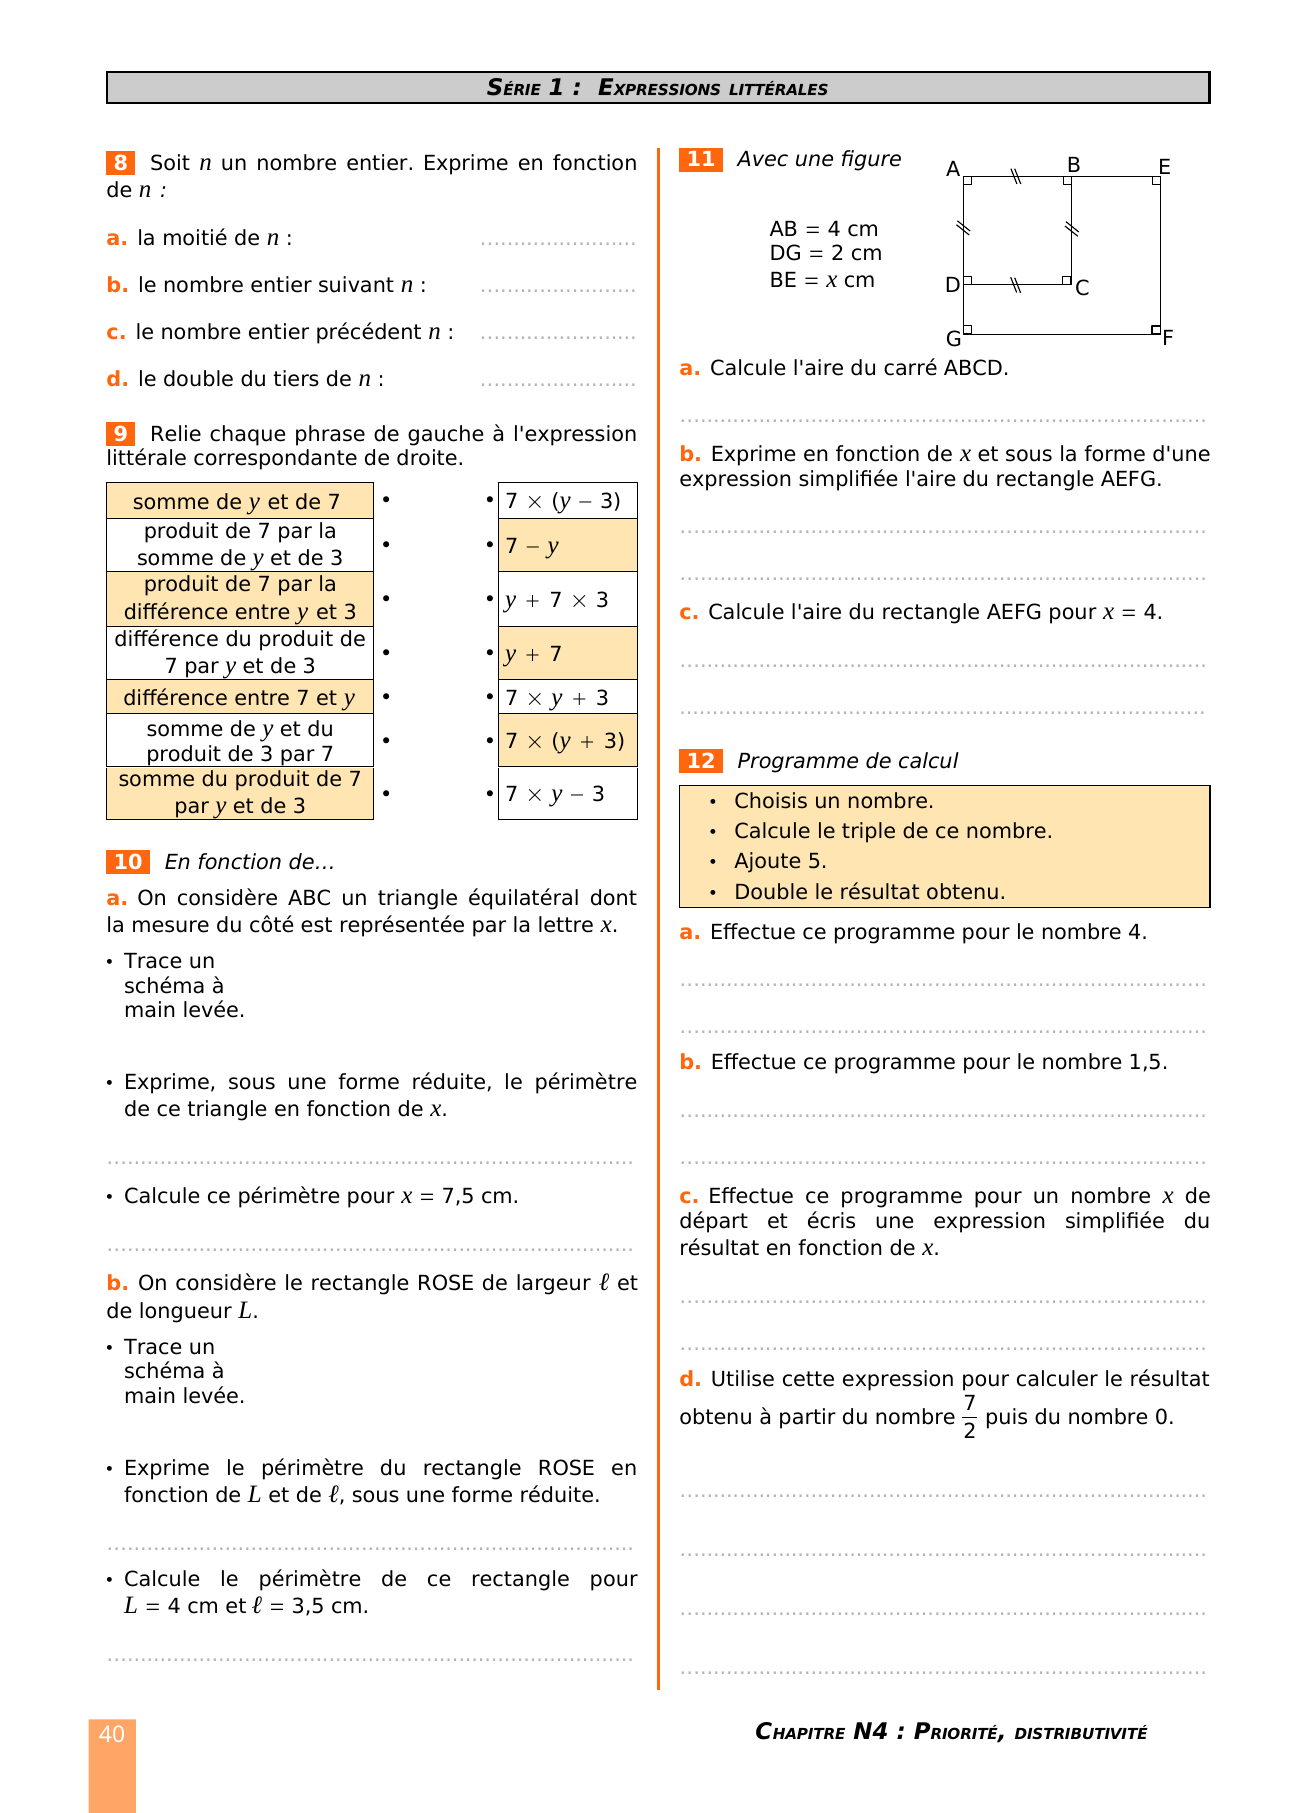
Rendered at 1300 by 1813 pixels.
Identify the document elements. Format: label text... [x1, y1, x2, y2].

list Effectue ce programme pour le nombre 1,5. [679, 1051, 1211, 1075]
table_cell • [374, 714, 392, 767]
list le double du tiers de n : …..................... [106, 345, 638, 392]
list On considère le rectangle ROSE de largeur ℓ et de longueur L. [106, 1268, 638, 1323]
table_cell produit de 7 par la somme de y et de 3 [107, 519, 373, 571]
list ….............................................................................. [679, 1075, 1211, 1122]
list ….............................................................................. [679, 1261, 1211, 1308]
table_header 7 × (y − 3) [499, 483, 637, 518]
list Ajoute 5. [680, 846, 1209, 874]
table_cell • [478, 627, 498, 680]
table_cell [393, 627, 478, 680]
table_cell • [374, 627, 392, 680]
list ….............................................................................. [679, 538, 1211, 586]
table_cell • [374, 768, 392, 820]
list ….............................................................................. [679, 1122, 1211, 1169]
table_cell somme du produit de 7 par y et de 3 [107, 768, 373, 819]
list …............................................................................................................................................................... [679, 625, 1211, 720]
list Calcule l'aire du rectangle AEFG pour x = 4. [679, 597, 1211, 625]
list ….............................................................................. [679, 1620, 1211, 1679]
table_cell [393, 768, 478, 820]
table_cell • [374, 680, 392, 714]
table_cell 7 − y [499, 519, 637, 571]
list …..............................................................................….............................................................................. [679, 1502, 1211, 1620]
list Utilise cette expression pour calculer le résultat obtenu à partir du nombrepuis du nombre 0. [679, 1367, 1211, 1443]
table_cell 7 × y − 3 [499, 768, 637, 819]
list ….............................................................................. [106, 1209, 638, 1256]
table_cell y  7 × 3 [499, 572, 637, 626]
list Exprime, sous une forme réduite, le périmètre de ce triangle en fonction de x. [106, 1070, 638, 1122]
table_cell [393, 572, 478, 627]
table_cell [393, 519, 478, 572]
list le nombre entier précédent n : …..................... [106, 298, 638, 345]
list ….............................................................................. [679, 491, 1211, 538]
table_cell 7 × y  3 [499, 680, 637, 713]
list Relie chaque phrase de gauche à l'expression littérale correspondante de droite. [106, 422, 638, 470]
list ….............................................................................. [679, 1443, 1211, 1502]
list Calcule le triple de ce nombre. [680, 816, 1209, 844]
table_cell • [478, 768, 498, 820]
list ….............................................................................. [106, 1122, 638, 1169]
table_header [393, 482, 478, 519]
table_cell • [478, 572, 498, 627]
list Choisis un nombre. [680, 786, 1209, 813]
list Calcule ce périmètre pour x = 7,5 cm. [106, 1181, 638, 1209]
table_cell Y  7 [499, 627, 637, 679]
list ….............................................................................. [106, 1508, 638, 1555]
table_header • [478, 482, 498, 519]
table_cell différence entre 7 et y [107, 680, 373, 713]
list ….............................................................................. [679, 991, 1211, 1039]
table_header somme de y et de 7 [107, 483, 373, 518]
table_cell • [478, 680, 498, 714]
list Calcule l'aire du carré ABCD. [679, 356, 1211, 380]
list Effectue ce programme pour un nombre x de départ et écris une expression simplifiée du résultat en fonction de x. [679, 1181, 1211, 1261]
list ….............................................................................. [679, 380, 1211, 427]
table_cell • [374, 519, 392, 572]
list le nombre entier suivant n : …..................... [106, 250, 638, 298]
table_cell somme de y et du produit de 3 par 7 [107, 714, 373, 766]
list Calcule le périmètre de ce rectangle pour L = 4 cm et ℓ = 3,5 cm. [106, 1567, 638, 1619]
list Exprime le périmètre du rectangle ROSE en fonction de L et de ℓ, sous une forme réduite. [106, 1456, 638, 1508]
list Trace un schéma à main levée. [106, 950, 261, 1022]
list Soit n un nombre entier. Exprime en fonction de n : [106, 148, 638, 203]
table_cell 7 × (y  3) [499, 714, 637, 766]
table_cell • [478, 519, 498, 572]
list ….............................................................................. [106, 1619, 638, 1666]
table_cell différence du produit de 7 par y et de 3 [107, 627, 373, 679]
list ….............................................................................. [679, 1308, 1211, 1355]
table_cell [393, 714, 478, 767]
list Effectue ce programme pour le nombre 4. [679, 920, 1211, 944]
list Programme de calcul [723, 749, 1211, 773]
list Avec une figure [723, 148, 1211, 172]
list ….............................................................................. [679, 944, 1211, 991]
list On considère ABC un triangle équilatéral dont la mesure du côté est représentée par la lettre x. [106, 886, 638, 938]
table_header • [374, 482, 392, 519]
list Trace un schéma à main levée. [106, 1335, 261, 1408]
table_cell • [478, 714, 498, 767]
list Exprime en fonction de x et sous la forme d'une expression simplifiée l'aire du rectangle AEFG. [679, 439, 1211, 491]
list la moitié de n : …..................... [106, 203, 638, 250]
table_cell • [374, 572, 392, 627]
table_cell produit de 7 par la différence entre y et 3 [107, 572, 373, 626]
list En fonction de… [150, 850, 638, 874]
list Double le résultat obtenu. [680, 876, 1209, 907]
table_cell [393, 680, 478, 714]
